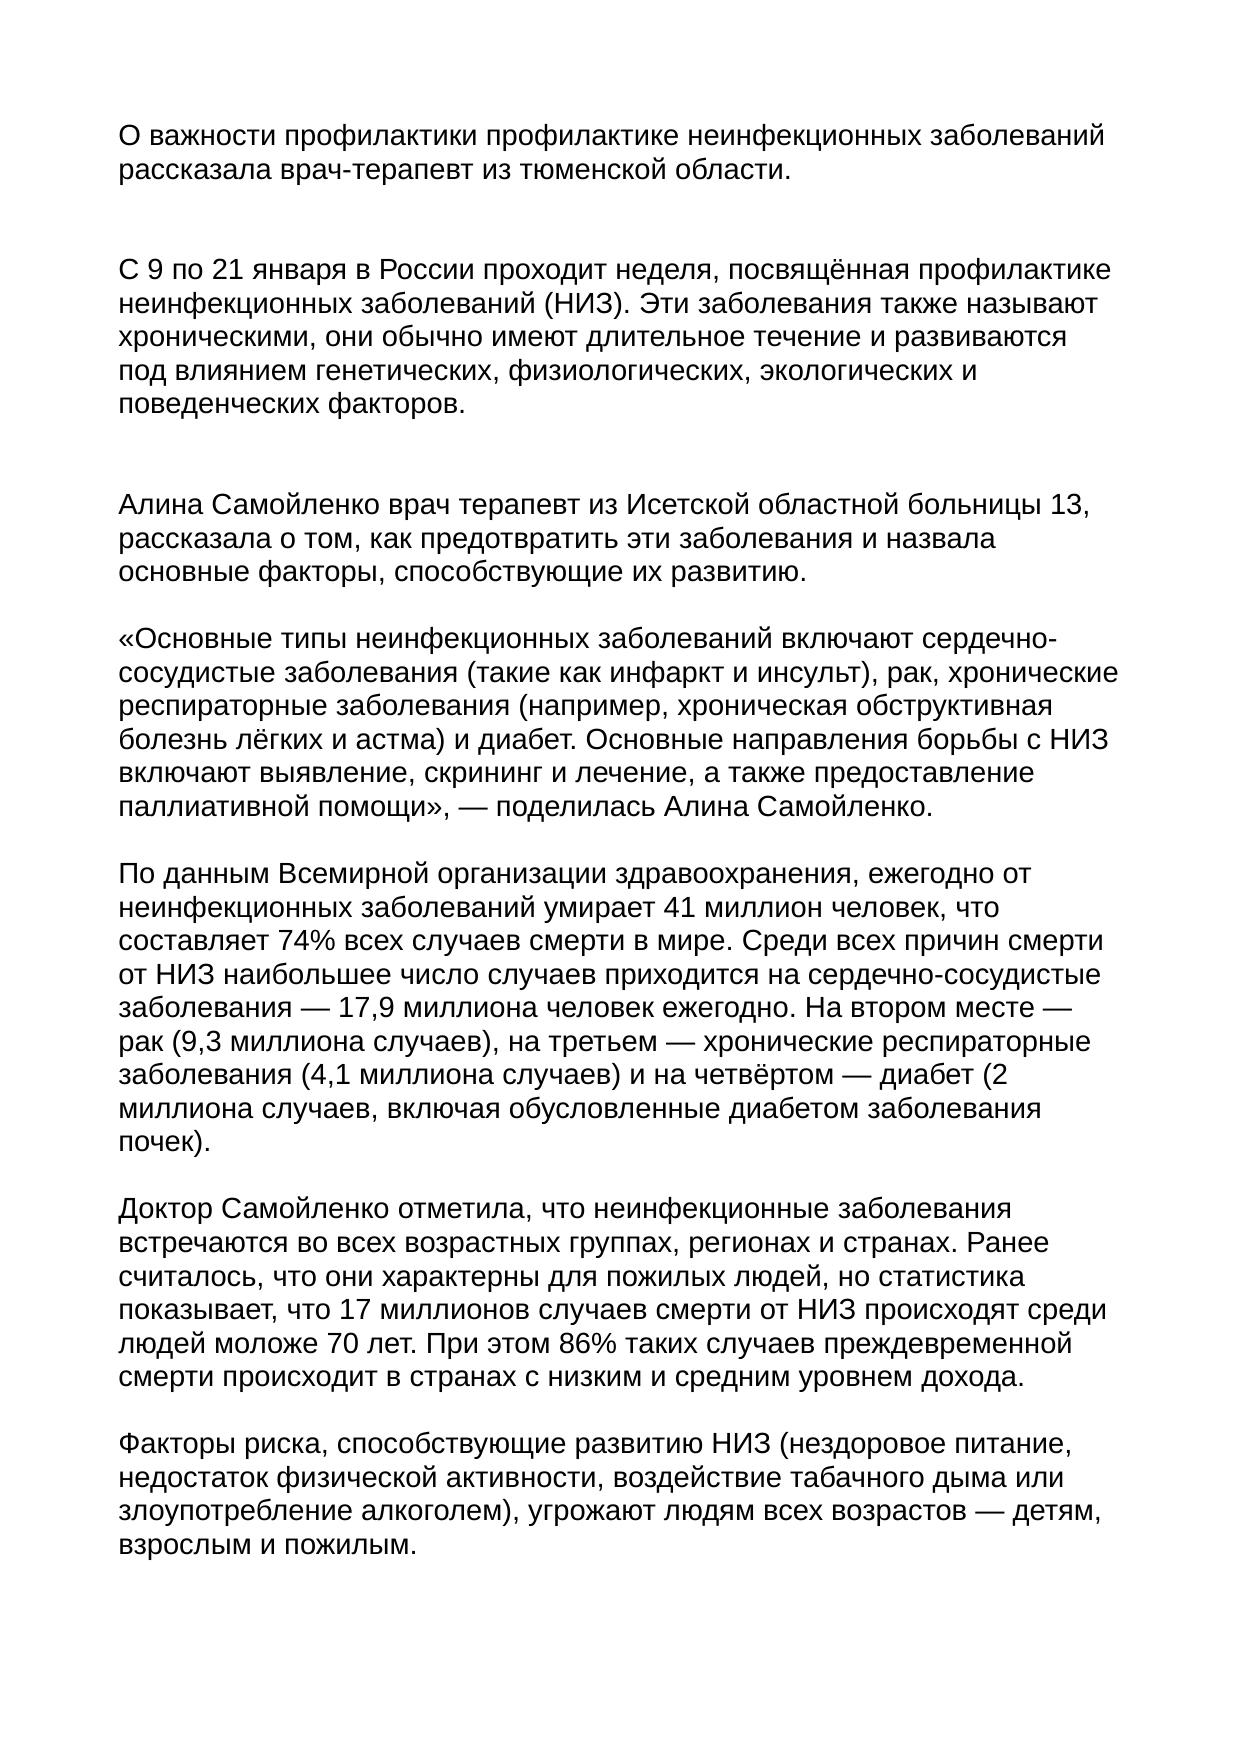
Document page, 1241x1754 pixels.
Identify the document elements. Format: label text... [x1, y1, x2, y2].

text «Основные типы неинфекционных заболеваний включают сердечно-сосудистые заболевания (такие как инфаркт и инсульт), рак, хронические респираторные заболевания (например, хроническая обструктивная болезнь лёгких и астма) и диабет. Основные направления борьбы с НИЗ включают выявление, скрининг и лечение, а также предоставление паллиативной помощи», — поделилась Алина Самойленко. [118, 621, 1122, 822]
text Доктор Самойленко отметила, что неинфекционные заболевания встречаются во всех возрастных группах, регионах и странах. Ранее считалось, что они характерны для пожилых людей, но статистика показывает, что 17 миллионов случаев смерти от НИЗ происходят среди людей моложе 70 лет. При этом 86% таких случаев преждевременной смерти происходит в странах с низким и средним уровнем дохода. [118, 1191, 1122, 1393]
text Факторы риска, способствующие развитию НИЗ (нездоровое питание, недостаток физической активности, воздействие табачного дыма или злоупотребление алкоголем), угрожают людям всех возрастов — детям, взрослым и пожилым. [118, 1426, 1122, 1560]
text По данным Всемирной организации здравоохранения, ежегодно от неинфекционных заболеваний умирает 41 миллион человек, что составляет 74% всех случаев смерти в мире. Среди всех причин смерти от НИЗ наибольшее число случаев приходится на сердечно-сосудистые заболевания — 17,9 миллиона человек ежегодно. На втором месте — рак (9,3 миллиона случаев), на третьем — хронические респираторные заболевания (4,1 миллиона случаев) и на четвёртом — диабет (2 миллиона случаев, включая обусловленные диабетом заболевания почек). [118, 856, 1122, 1158]
text О важности профилактики профилактике неинфекционных заболеваний рассказала врач-терапевт из тюменской области. [118, 118, 1122, 185]
text С 9 по 21 января в России проходит неделя, посвящённая профилактике неинфекционных заболеваний (НИЗ). Эти заболевания также называют хроническими, они обычно имеют длительное течение и развиваются под влиянием генетических, физиологических, экологических и поведенческих факторов. [118, 252, 1122, 420]
text Алина Самойленко врач терапевт из Исетской областной больницы 13, рассказала о том, как предотвратить эти заболевания и назвала основные факторы, способствующие их развитию. [118, 487, 1122, 588]
